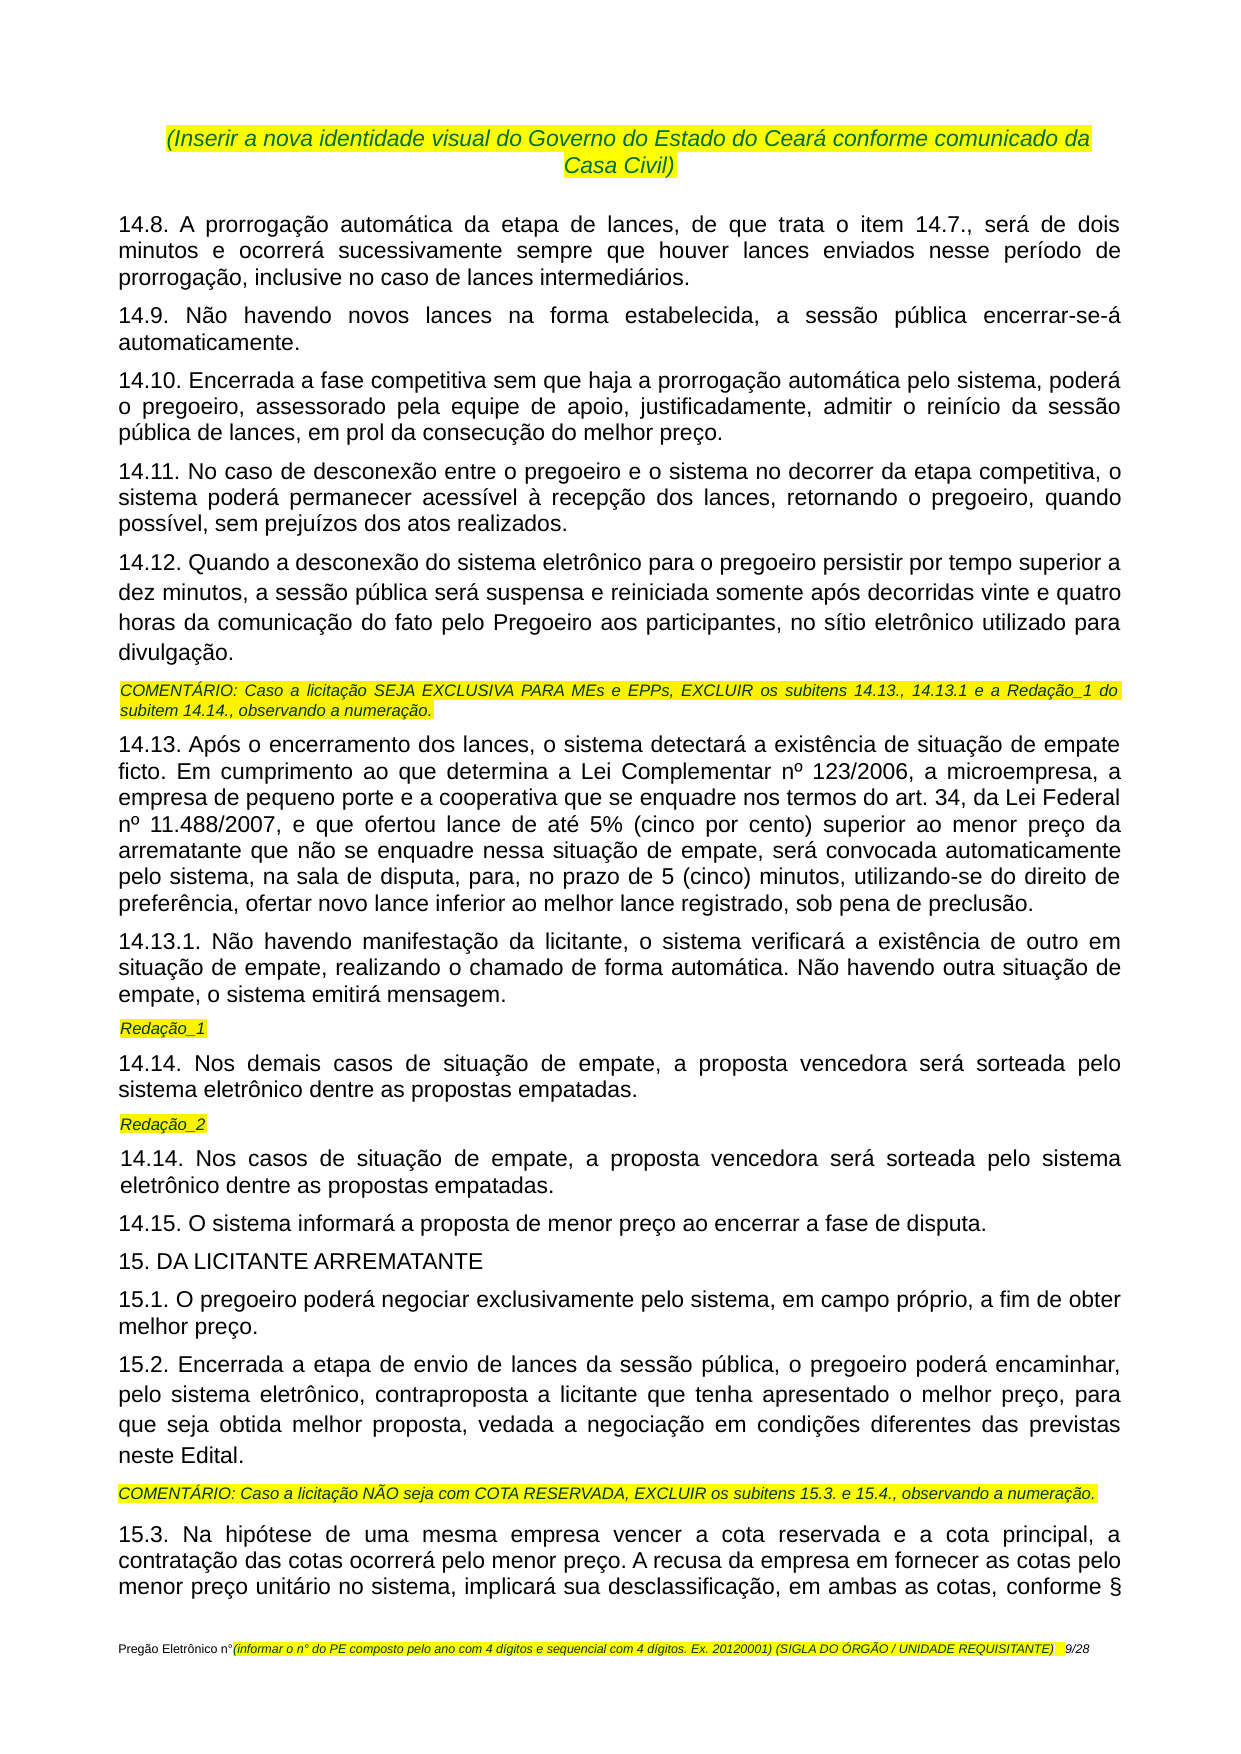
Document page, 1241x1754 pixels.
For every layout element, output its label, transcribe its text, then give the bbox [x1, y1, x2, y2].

text 14.15. O sistema informará a proposta de menor preço ao encerrar a fase de disputa. [118, 1210, 1122, 1236]
text Redação_1 [120, 1019, 1122, 1038]
text 14.13.1. Não havendo manifestação da licitante, o sistema verificará a existência de outro em situação de empate, realizando o chamado de forma automática. Não havendo outra situação de empate, o sistema emitirá mensagem. [118, 928, 1122, 1007]
list 15.2. Encerrada a etapa de envio de lances da sessão pública, o pregoeiro poderá encaminhar, pelo sistema eletrônico, contraproposta a licitante que tenha apresentado o melhor preço, para que seja obtida melhor proposta, vedada a negociação em condições diferentes das previstas neste Edital. [118, 1351, 1122, 1468]
list 14.12. Quando a desconexão do sistema eletrônico para o pregoeiro persistir por tempo superior a dez minutos, a sessão pública será suspensa e reiniciada somente após decorridas vinte e quatro horas da comunicação do fato pelo Pregoeiro aos participantes, no sítio eletrônico utilizado para divulgação. [118, 548, 1122, 666]
text 14.9. Não havendo novos lances na forma estabelecida, a sessão pública encerrar-se-á automaticamente. [118, 302, 1122, 355]
text COMENTÁRIO: Caso a licitação SEJA EXCLUSIVA PARA MEs e EPPs, EXCLUIR os subitens 14.13., 14.13.1 e a Redação_1 do subitem 14.14., observando a numeração. [120, 681, 1122, 719]
text 14.14. Nos demais casos de situação de empate, a proposta vencedora será sorteada pelo sistema eletrônico dentre as propostas empatadas. [118, 1050, 1122, 1102]
text 14.8. A prorrogação automática da etapa de lances, de que trata o item 14.7., será de dois minutos e ocorrerá sucessivamente sempre que houver lances enviados nesse período de prorrogação, inclusive no caso de lances intermediários. [118, 211, 1122, 290]
text 14.10. Encerrada a fase competitiva sem que haja a prorrogação automática pelo sistema, poderá o pregoeiro, assessorado pela equipe de apoio, justificadamente, admitir o reinício da sessão pública de lances, em prol da consecução do melhor preço. [118, 367, 1122, 446]
text Redação_2 [120, 1114, 1122, 1133]
text 15.1. O pregoeiro poderá negociar exclusivamente pelo sistema, em campo próprio, a fim de obter melhor preço. [118, 1286, 1122, 1339]
text 15. DA LICITANTE ARREMATANTE [118, 1248, 1122, 1274]
text 15.3. Na hipótese de uma mesma empresa vencer a cota reservada e a cota principal, a contratação das cotas ocorrerá pelo menor preço. A recusa da empresa em fornecer as cotas pelo menor preço unitário no sistema, implicará sua desclassificação, em ambas as cotas, conforme § [118, 1521, 1122, 1600]
text 14.11. No caso de desconexão entre o pregoeiro e o sistema no decorrer da etapa competitiva, o sistema poderá permanecer acessível à recepção dos lances, retornando o pregoeiro, quando possível, sem prejuízos dos atos realizados. [118, 458, 1122, 537]
text 14.13. Após o encerramento dos lances, o sistema detectará a existência de situação de empate ficto. Em cumprimento ao que determina a Lei Complementar nº 123/2006, a microempresa, a empresa de pequeno porte e a cooperativa que se enquadre nos termos do art. 34, da Lei Federal nº 11.488/2007, e que ofertou lance de até 5% (cinco por cento) superior ao menor preço da arrematante que não se enquadre nessa situação de empate, será convocada automaticamente pelo sistema, na sala de disputa, para, no prazo de 5 (cinco) minutos, utilizando-se do direito de preferência, ofertar novo lance inferior ao melhor lance registrado, sob pena de preclusão. [118, 731, 1122, 916]
text COMENTÁRIO: Caso a licitação NÃO seja com COTA RESERVADA, EXCLUIR os subitens 15.3. e 15.4., observando a numeração. [118, 1484, 1122, 1503]
text 14.14. Nos casos de situação de empate, a proposta vencedora será sorteada pelo sistema eletrônico dentre as propostas empatadas. [120, 1145, 1122, 1198]
